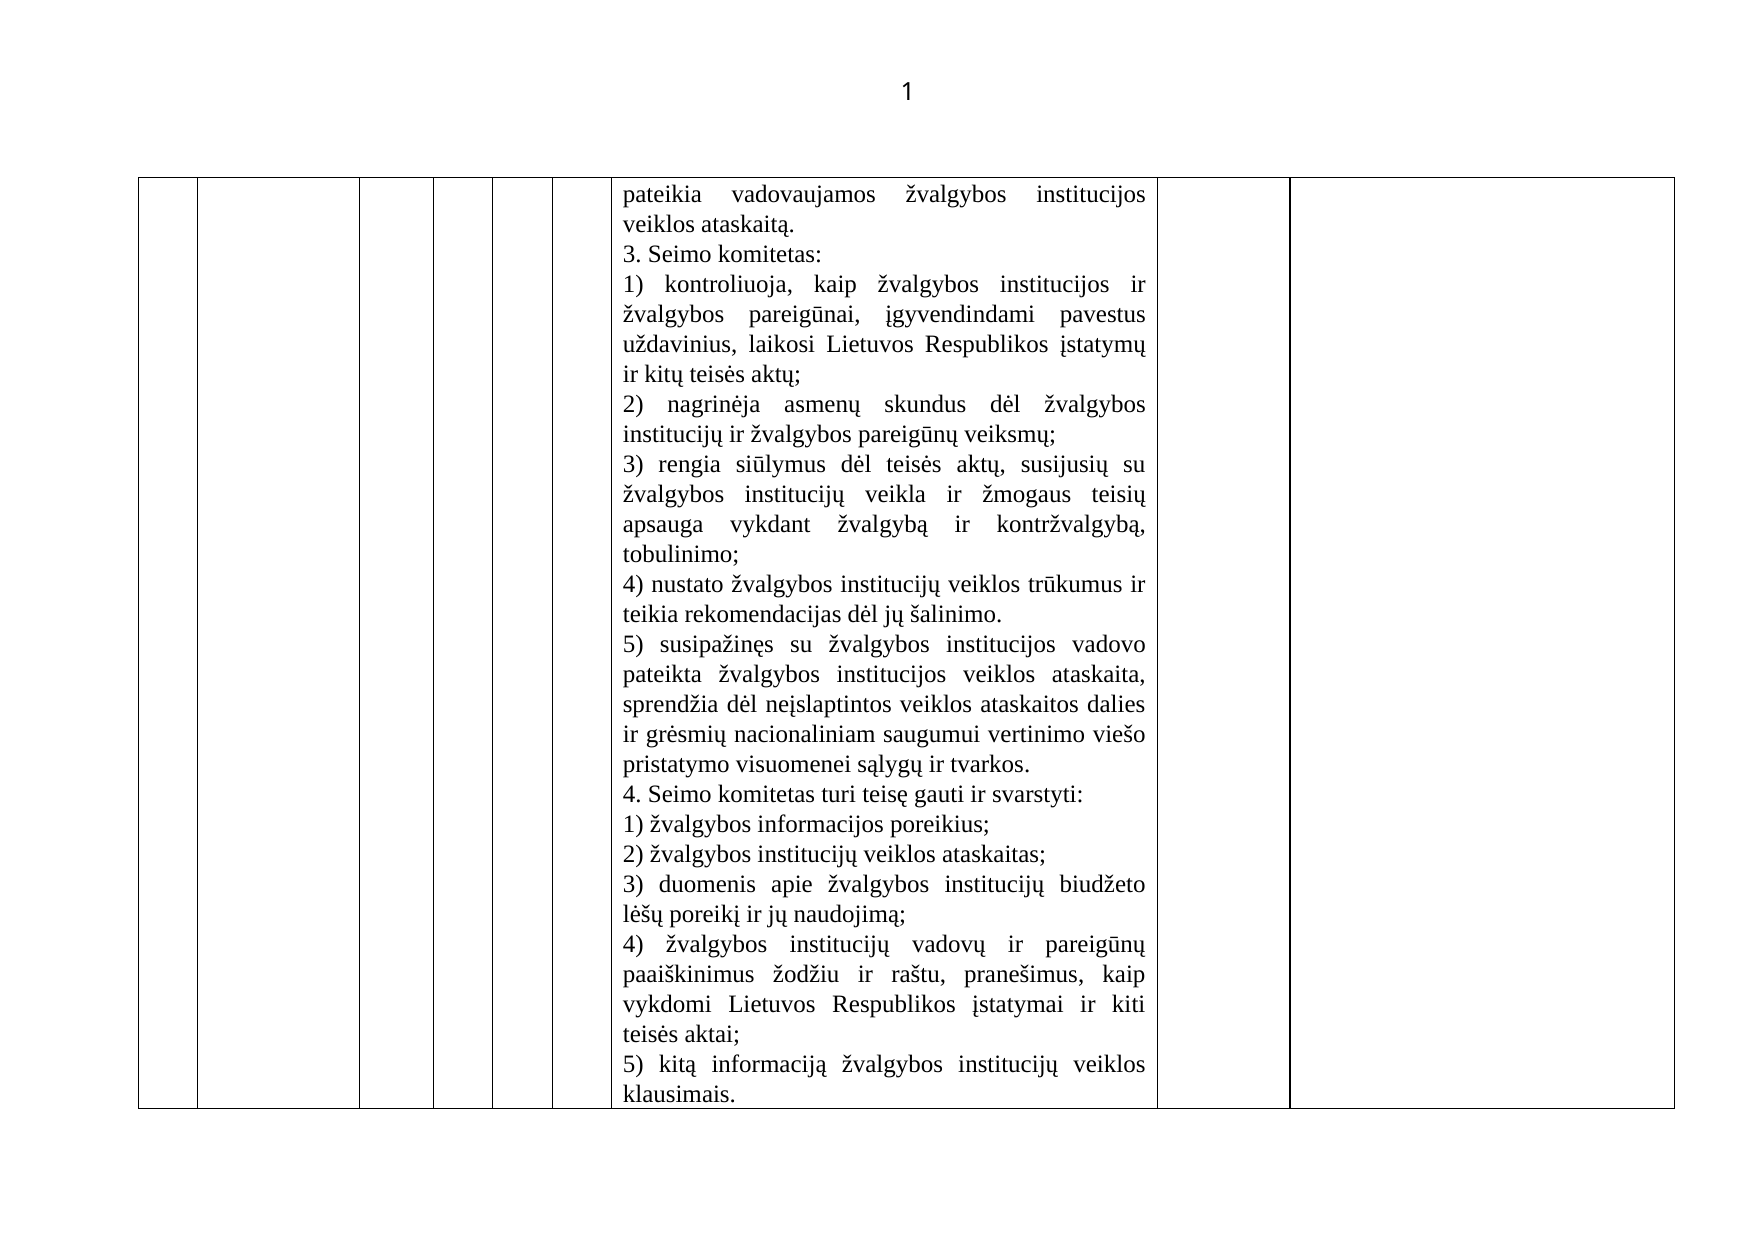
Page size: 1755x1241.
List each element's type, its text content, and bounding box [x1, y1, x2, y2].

table_cell [1158, 178, 1289, 1108]
table_cell [434, 178, 492, 1108]
table_cell [1291, 178, 1674, 1108]
table_cell [198, 178, 359, 1108]
table_cell [139, 178, 197, 1108]
table_cell pateikia vadovaujamos žvalgybos institucijos veiklos ataskaitą. 3. Seimo komitetas: 1) kontroliuoja, kaip žvalgybos institucijos ir žvalgybos pareigūnai, įgyvendindami pavestus uždavinius, laikosi Lietuvos Respublikos įstatymų ir kitų teisės aktų; 2) nagrinėja asmenų skundus dėl žvalgybos institucijų ir žvalgybos pareigūnų veiksmų; 3) rengia siūlymus dėl teisės aktų, susijusių su žvalgybos institucijų veikla ir žmogaus teisių apsauga vykdant žvalgybą ir kontržvalgybą, tobulinimo; 4) nustato žvalgybos institucijų veiklos trūkumus ir teikia rekomendacijas dėl jų šalinimo. 5) susipažinęs su žvalgybos institucijos vadovo pateikta žvalgybos institucijos veiklos ataskaita, sprendžia dėl neįslaptintos veiklos ataskaitos dalies ir grėsmių nacionaliniam saugumui vertinimo viešo pristatymo visuomenei sąlygų ir tvarkos. 4. Seimo komitetas turi teisę gauti ir svarstyti: 1) žvalgybos informacijos poreikius; 2) žvalgybos institucijų veiklos ataskaitas; 3) duomenis apie žvalgybos institucijų biudžeto lėšų poreikį ir jų naudojimą; 4) žvalgybos institucijų vadovų ir pareigūnų paaiškinimus žodžiu ir raštu, pranešimus, kaip vykdomi Lietuvos Respublikos įstatymai ir kiti teisės aktai; 5) kitą informaciją žvalgybos institucijų veiklos klausimais. [612, 178, 1157, 1108]
table_cell [360, 178, 433, 1108]
table_cell [553, 178, 611, 1108]
table_cell [493, 178, 552, 1108]
